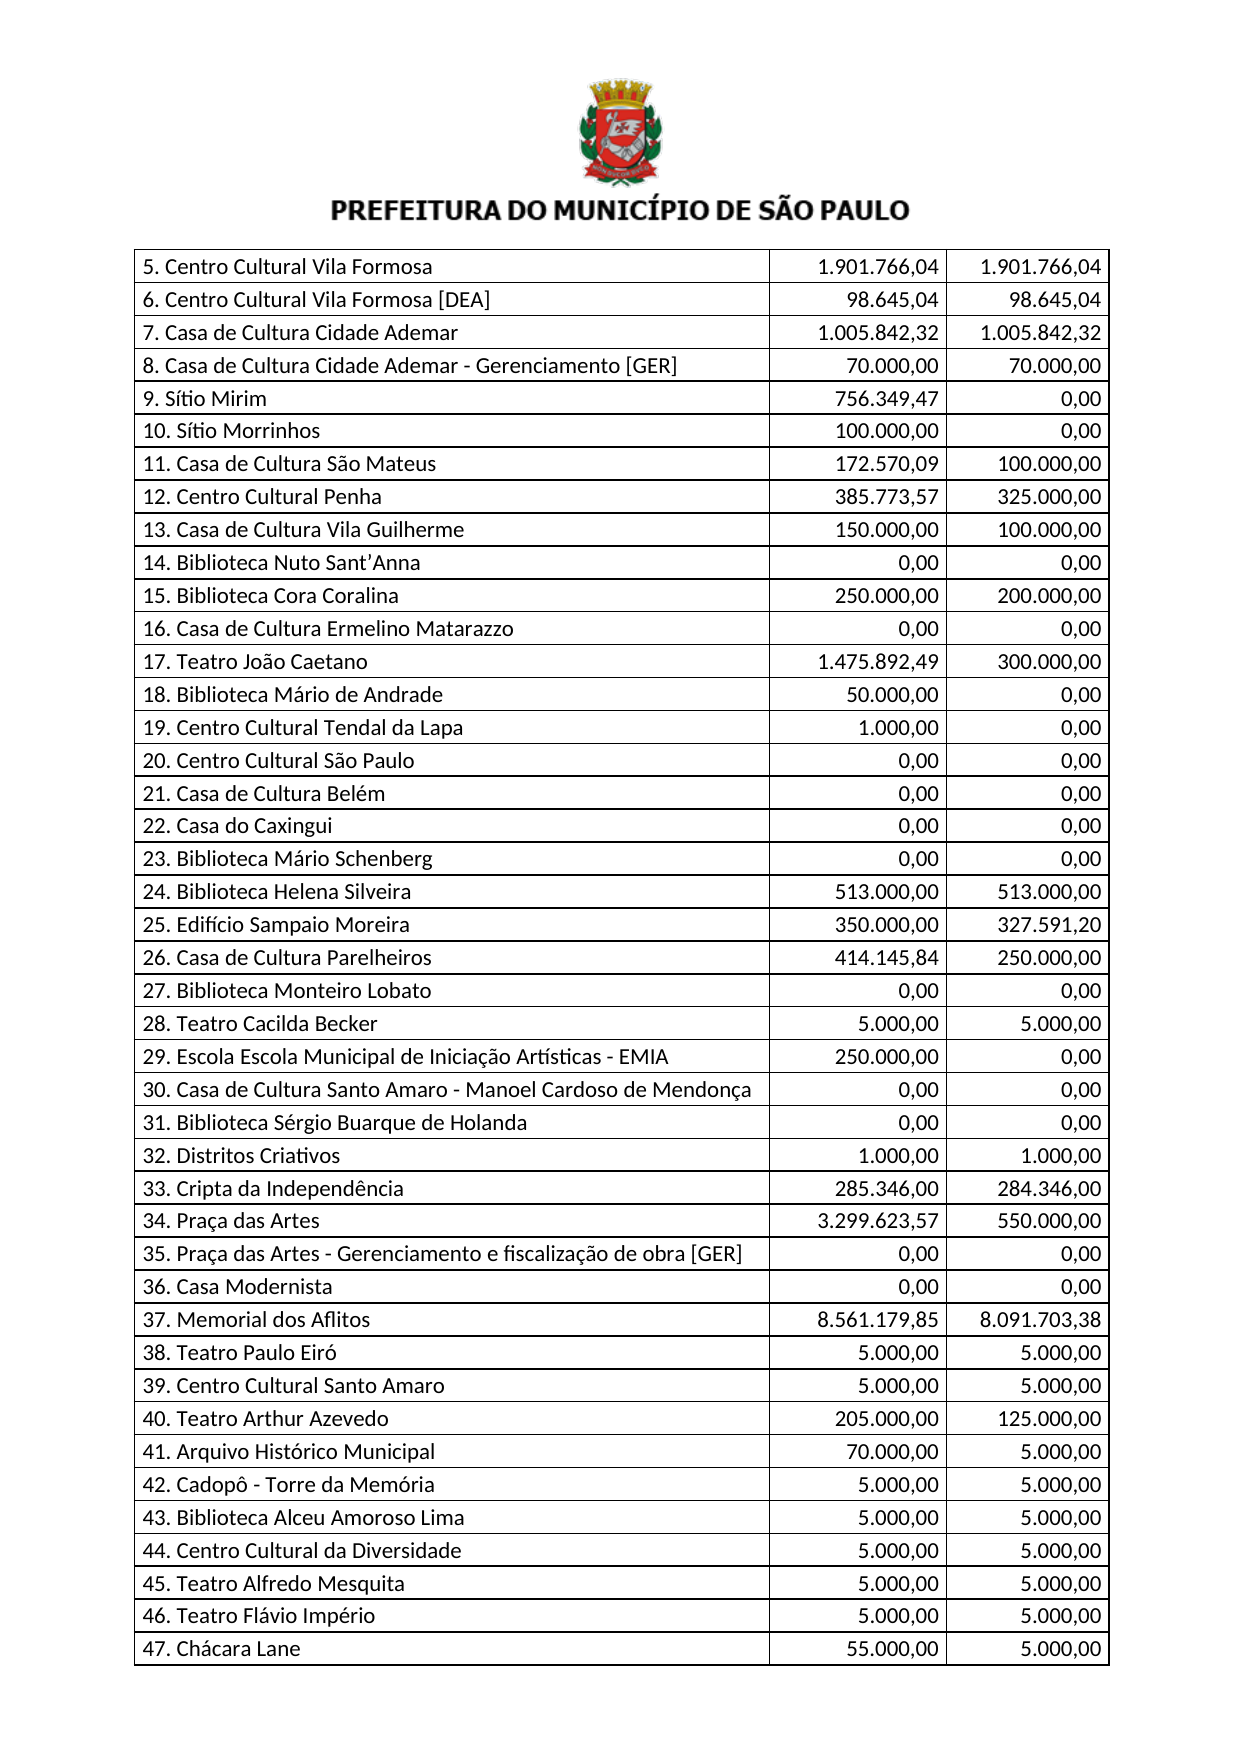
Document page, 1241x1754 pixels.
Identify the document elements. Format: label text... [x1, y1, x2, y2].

table_cell 385.773,57 [770, 481, 946, 512]
table_cell 205.000,00 [770, 1402, 946, 1434]
table_cell 350.000,00 [770, 909, 946, 940]
table_cell 21. Casa de Cultura Belém [135, 777, 769, 808]
table_cell 10. Sítio Morrinhos [135, 415, 769, 446]
table_cell 11. Casa de Cultura São Mateus [135, 448, 769, 479]
table_cell 0,00 [770, 612, 946, 644]
table_cell 47. Chácara Lane [135, 1633, 769, 1664]
table_cell 550.000,00 [947, 1205, 1108, 1236]
table_cell 5.000,00 [770, 1007, 946, 1039]
table_cell 0,00 [947, 1238, 1108, 1269]
table_cell 325.000,00 [947, 481, 1108, 512]
table_cell 0,00 [947, 975, 1108, 1006]
table_cell 16. Casa de Cultura Ermelino Matarazzo [135, 612, 769, 644]
table_cell 34. Praça das Artes [135, 1205, 769, 1236]
table_cell 55.000,00 [770, 1633, 946, 1664]
table_cell 39. Centro Cultural Santo Amaro [135, 1370, 769, 1401]
table_cell 100.000,00 [947, 448, 1108, 479]
table_cell 200.000,00 [947, 580, 1108, 611]
table_cell 250.000,00 [770, 1040, 946, 1072]
table_cell 0,00 [770, 1238, 946, 1269]
table_cell 0,00 [947, 415, 1108, 446]
table_cell 1.000,00 [770, 1139, 946, 1170]
table_cell 25. Edifício Sampaio Moreira [135, 909, 769, 940]
table_cell 5.000,00 [770, 1534, 946, 1565]
table_cell 46. Teatro Flávio Império [135, 1600, 769, 1631]
table_cell 172.570,09 [770, 448, 946, 479]
table_cell 3.299.623,57 [770, 1205, 946, 1236]
table_cell 0,00 [770, 1106, 946, 1137]
table_cell 125.000,00 [947, 1402, 1108, 1434]
table_cell 513.000,00 [770, 876, 946, 907]
table_cell 33. Cripta da Independência [135, 1172, 769, 1203]
table_cell 250.000,00 [770, 580, 946, 611]
table_cell 70.000,00 [947, 349, 1108, 380]
table_cell 30. Casa de Cultura Santo Amaro - Manoel Cardoso de Mendonça [135, 1073, 769, 1104]
table_cell 5.000,00 [947, 1633, 1108, 1664]
table_cell 0,00 [947, 711, 1108, 742]
table_cell 5.000,00 [770, 1501, 946, 1532]
table_cell 0,00 [770, 810, 946, 841]
table_cell 100.000,00 [947, 514, 1108, 545]
table_cell 0,00 [770, 744, 946, 775]
table_cell 284.346,00 [947, 1172, 1108, 1203]
table_cell 27. Biblioteca Monteiro Lobato [135, 975, 769, 1006]
table_cell 9. Sítio Mirim [135, 382, 769, 413]
table_cell 5.000,00 [947, 1337, 1108, 1368]
table_cell 37. Memorial dos Aflitos [135, 1304, 769, 1335]
table_cell 43. Biblioteca Alceu Amoroso Lima [135, 1501, 769, 1532]
table_cell 5.000,00 [770, 1337, 946, 1368]
table_cell 14. Biblioteca Nuto Sant’Anna [135, 547, 769, 578]
table_cell 5.000,00 [947, 1370, 1108, 1401]
table_cell 15. Biblioteca Cora Coralina [135, 580, 769, 611]
table_cell 7. Casa de Cultura Cidade Ademar [135, 316, 769, 347]
table_cell 0,00 [947, 1271, 1108, 1302]
table_cell 1.000,00 [947, 1139, 1108, 1170]
table_cell 5.000,00 [947, 1501, 1108, 1532]
table_cell 0,00 [947, 810, 1108, 841]
table_cell 5.000,00 [947, 1468, 1108, 1499]
table_cell 5.000,00 [947, 1567, 1108, 1598]
table_cell 5.000,00 [770, 1370, 946, 1401]
table_cell 756.349,47 [770, 382, 946, 413]
table_cell 0,00 [947, 1106, 1108, 1137]
table_cell 70.000,00 [770, 349, 946, 380]
table_cell 5.000,00 [770, 1468, 946, 1499]
table_cell 5. Centro Cultural Vila Formosa [135, 250, 769, 282]
table_cell 250.000,00 [947, 942, 1108, 973]
table_cell 35. Praça das Artes - Gerenciamento e fiscalização de obra [GER] [135, 1238, 769, 1269]
table_cell 18. Biblioteca Mário de Andrade [135, 678, 769, 709]
table_cell 28. Teatro Cacilda Becker [135, 1007, 769, 1039]
table_cell 100.000,00 [770, 415, 946, 446]
table_cell 8.561.179,85 [770, 1304, 946, 1335]
table_cell 38. Teatro Paulo Eiró [135, 1337, 769, 1368]
table_cell 45. Teatro Alfredo Mesquita [135, 1567, 769, 1598]
table_cell 0,00 [947, 547, 1108, 578]
table_cell 0,00 [770, 1073, 946, 1104]
table_cell 26. Casa de Cultura Parelheiros [135, 942, 769, 973]
table_cell 0,00 [947, 612, 1108, 644]
table_cell 1.475.892,49 [770, 645, 946, 677]
table_cell 29. Escola Escola Municipal de Iniciação Artísticas - EMIA [135, 1040, 769, 1072]
table_cell 19. Centro Cultural Tendal da Lapa [135, 711, 769, 742]
table_cell 5.000,00 [947, 1600, 1108, 1631]
table_cell 5.000,00 [770, 1600, 946, 1631]
table_cell 1.005.842,32 [770, 316, 946, 347]
table_cell 41. Arquivo Histórico Municipal [135, 1435, 769, 1467]
table_cell 0,00 [770, 843, 946, 874]
table_cell 1.901.766,04 [947, 250, 1108, 282]
table_cell 98.645,04 [770, 283, 946, 314]
table_cell 12. Centro Cultural Penha [135, 481, 769, 512]
table_cell 6. Centro Cultural Vila Formosa [DEA] [135, 283, 769, 314]
table_cell 20. Centro Cultural São Paulo [135, 744, 769, 775]
table_cell 414.145,84 [770, 942, 946, 973]
table_cell 24. Biblioteca Helena Silveira [135, 876, 769, 907]
table_cell 1.901.766,04 [770, 250, 946, 282]
table_cell 0,00 [947, 1040, 1108, 1072]
table_cell 5.000,00 [947, 1007, 1108, 1039]
table_cell 32. Distritos Criativos [135, 1139, 769, 1170]
table_cell 0,00 [770, 975, 946, 1006]
table_cell 0,00 [947, 382, 1108, 413]
table_cell 0,00 [947, 744, 1108, 775]
table_cell 31. Biblioteca Sérgio Buarque de Holanda [135, 1106, 769, 1137]
table_cell 5.000,00 [947, 1534, 1108, 1565]
table_cell 285.346,00 [770, 1172, 946, 1203]
table_cell 1.000,00 [770, 711, 946, 742]
table_cell 5.000,00 [770, 1567, 946, 1598]
table_cell 13. Casa de Cultura Vila Guilherme [135, 514, 769, 545]
table_cell 70.000,00 [770, 1435, 946, 1467]
table_cell 327.591,20 [947, 909, 1108, 940]
table_cell 0,00 [947, 1073, 1108, 1104]
table_cell 8.091.703,38 [947, 1304, 1108, 1335]
table_cell 0,00 [947, 678, 1108, 709]
table_cell 513.000,00 [947, 876, 1108, 907]
table_cell 50.000,00 [770, 678, 946, 709]
table_cell 300.000,00 [947, 645, 1108, 677]
table_cell 42. Cadopô - Torre da Memória [135, 1468, 769, 1499]
table_cell 8. Casa de Cultura Cidade Ademar - Gerenciamento [GER] [135, 349, 769, 380]
table_cell 23. Biblioteca Mário Schenberg [135, 843, 769, 874]
table_cell 1.005.842,32 [947, 316, 1108, 347]
table_cell 40. Teatro Arthur Azevedo [135, 1402, 769, 1434]
table_cell 5.000,00 [947, 1435, 1108, 1467]
table_cell 0,00 [947, 777, 1108, 808]
table_cell 44. Centro Cultural da Diversidade [135, 1534, 769, 1565]
table_cell 98.645,04 [947, 283, 1108, 314]
table_cell 17. Teatro João Caetano [135, 645, 769, 677]
table_cell 22. Casa do Caxingui [135, 810, 769, 841]
table_cell 0,00 [947, 843, 1108, 874]
table_cell 0,00 [770, 547, 946, 578]
table_cell 150.000,00 [770, 514, 946, 545]
table_cell 0,00 [770, 1271, 946, 1302]
table_cell 0,00 [770, 777, 946, 808]
table_cell 36. Casa Modernista [135, 1271, 769, 1302]
